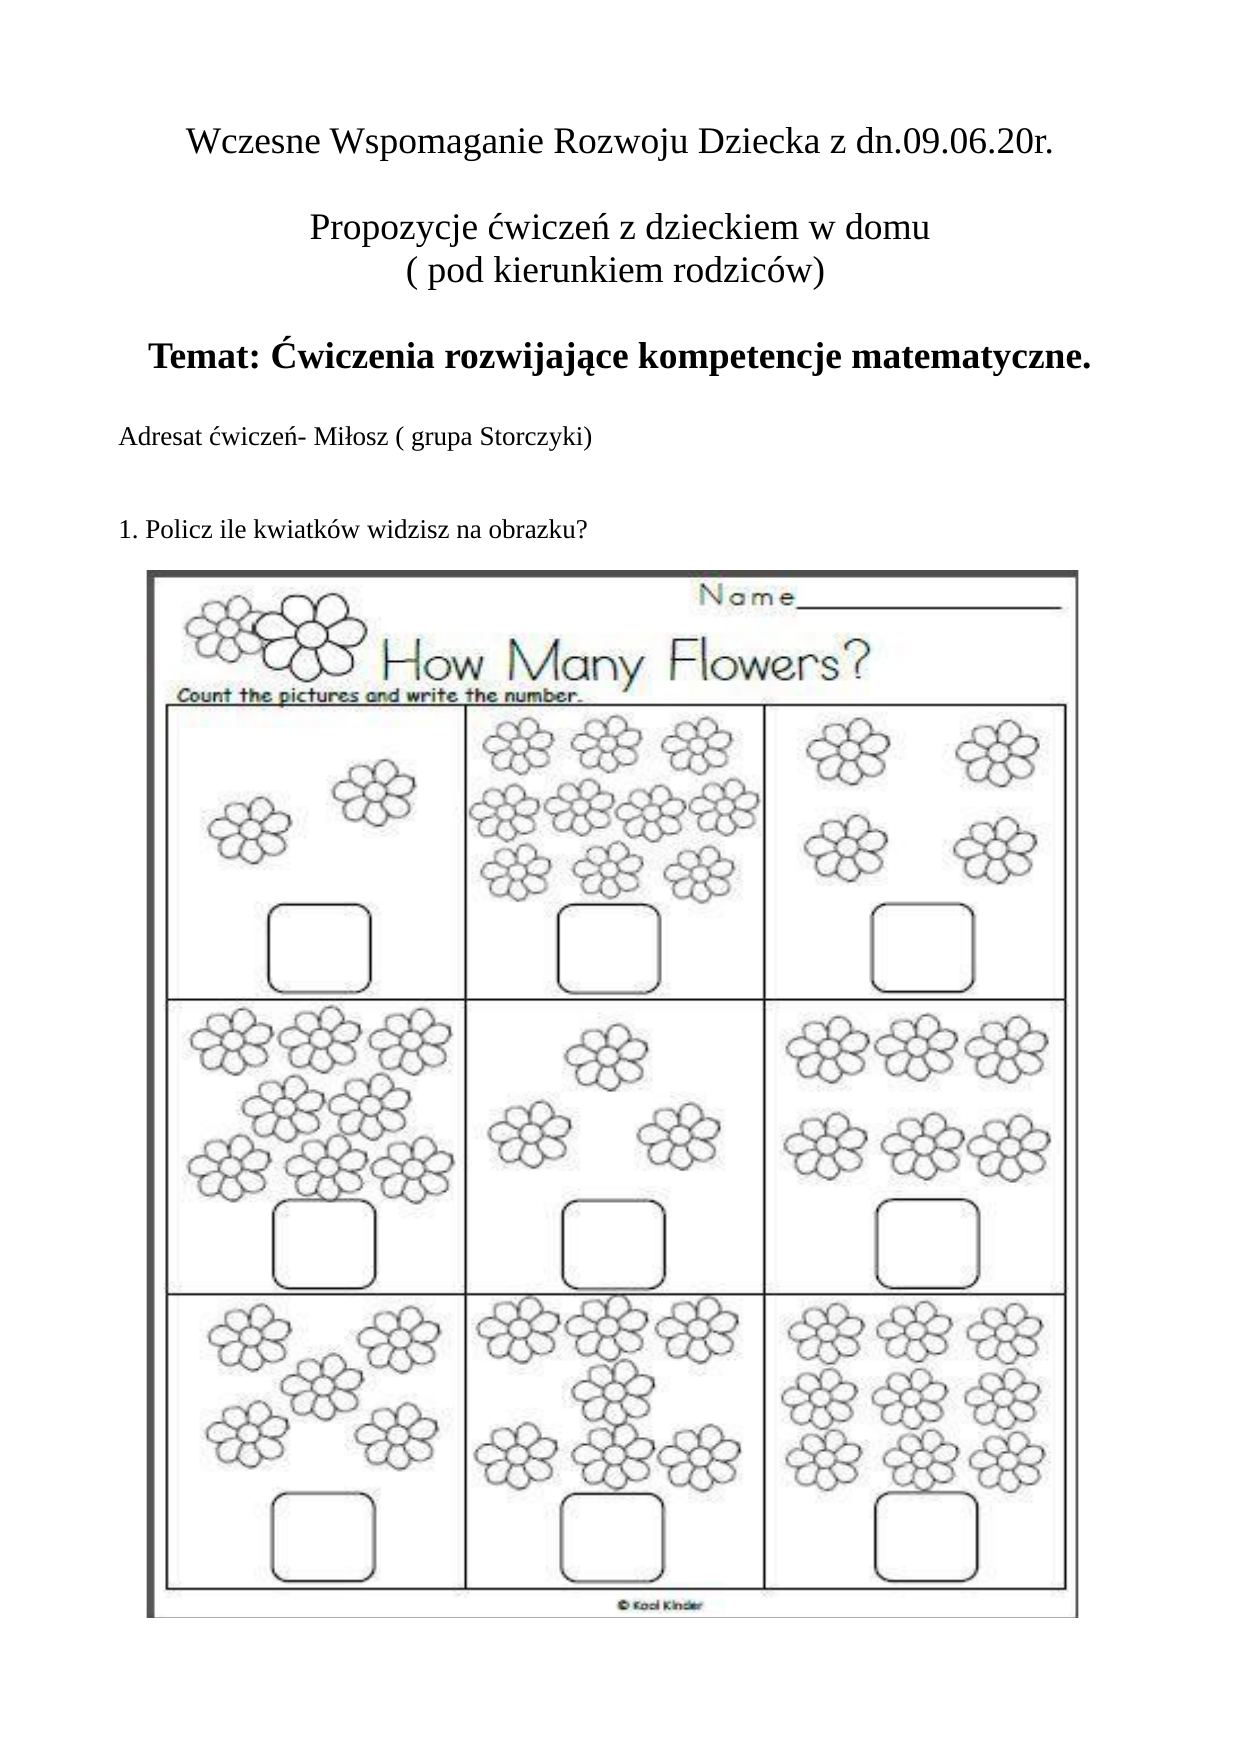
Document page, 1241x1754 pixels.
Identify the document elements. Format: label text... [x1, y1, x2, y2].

text Adresat ćwiczeń- Miłosz ( grupa Storczyki) [118, 420, 1122, 451]
text Temat: Ćwiczenia rozwijające kompetencje matematyczne. [118, 334, 1122, 377]
text 1. Policz ile kwiatków widzisz na obrazku? [118, 513, 1122, 544]
text ( pod kierunkiem rodziców) [118, 247, 1122, 291]
text Wczesne Wspomaganie Rozwoju Dziecka z dn.09.06.20r. [118, 118, 1122, 161]
text Propozycje ćwiczeń z dzieckiem w domu [118, 204, 1122, 247]
